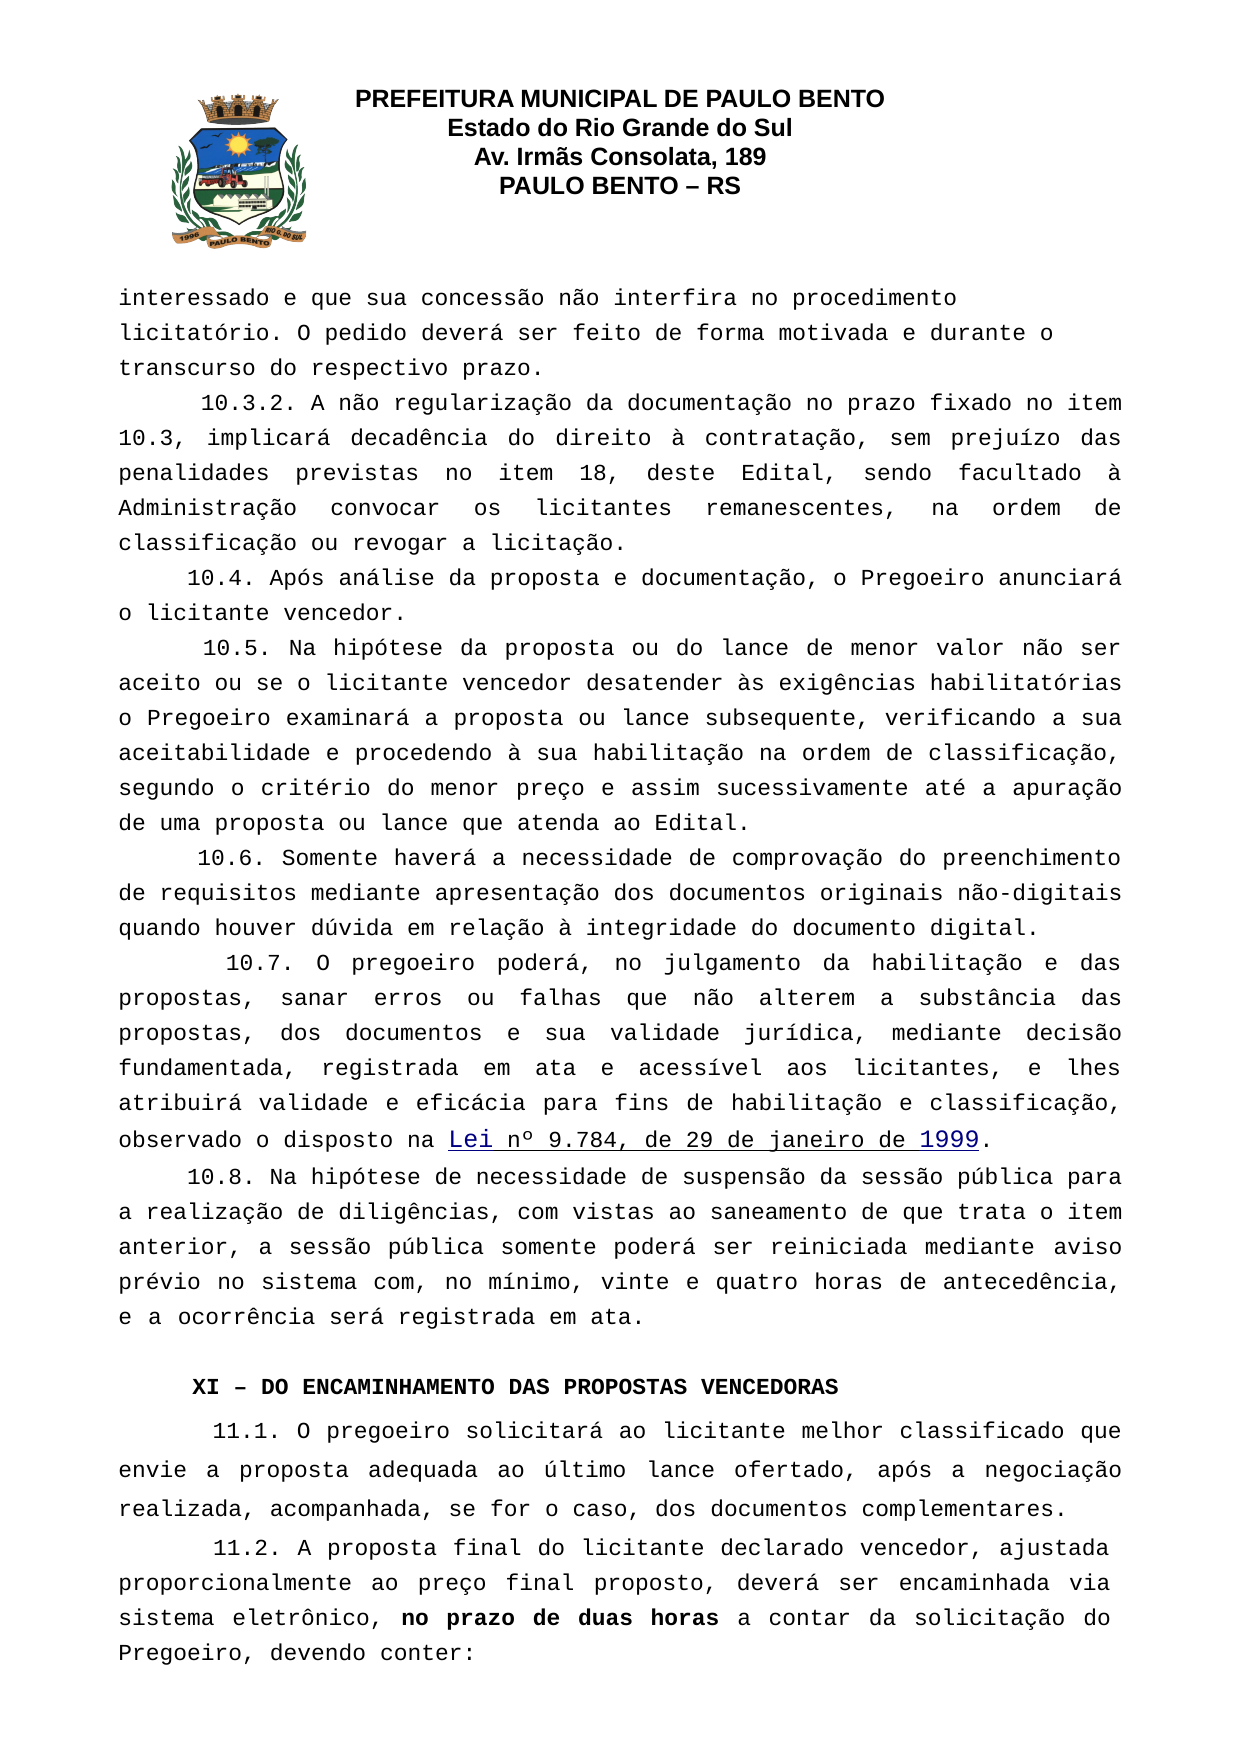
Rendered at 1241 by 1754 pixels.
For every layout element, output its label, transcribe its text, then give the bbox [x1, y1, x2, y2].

text XI – DO ENCAMINHAMENTO DAS PROPOSTAS VENCEDORAS [118, 1375, 1122, 1401]
text interessado e que sua concessão não interfira no procedimento licitatório. O pedido deverá ser feito de forma motivada e durante o transcurso do respectivo prazo. [118, 286, 1122, 382]
text 11.1. O pregoeiro solicitará ao licitante melhor classificado que envie a proposta adequada ao último lance ofertado, após a negociação realizada, acompanhada, se for o caso, dos documentos complementares. [118, 1420, 1122, 1523]
list 10.7. O pregoeiro poderá, no julgamento da habilitação e das propostas, sanar erros ou falhas que não alterem a substância das propostas, dos documentos e sua validade jurídica, mediante decisão fundamentada, registrada em ata e acessível aos licitantes, e lhes atribuirá validade e eficácia para fins de habilitação e classificação, observado o disposto na Lei nº 9.784, de 29 de janeiro de 1999. [118, 951, 1122, 1155]
list 11.2. A proposta final do licitante declarado vencedor, ajustada proporcionalmente ao preço final proposto, deverá ser encaminhada via sistema eletrônico, no prazo de duas horas a contar da solicitação do Pregoeiro, devendo conter: [118, 1536, 1111, 1667]
list 10.8. Na hipótese de necessidade de suspensão da sessão pública para a realização de diligências, com vistas ao saneamento de que trata o item anterior, a sessão pública somente poderá ser reiniciada mediante aviso prévio no sistema com, no mínimo, vinte e quatro horas de antecedência, e a ocorrência será registrada em ata. [118, 1165, 1122, 1331]
list 10.3.2. A não regularização da documentação no prazo fixado no item 10.3, implicará decadência do direito à contratação, sem prejuízo das penalidades previstas no item 18, deste Edital, sendo facultado à Administração convocar os licitantes remanescentes, na ordem de classificação ou revogar a licitação. [118, 391, 1122, 557]
list 10.6. Somente haverá a necessidade de comprovação do preenchimento de requisitos mediante apresentação dos documentos originais não-digitais quando houver dúvida em relação à integridade do documento digital. [118, 846, 1122, 942]
picture [171, 93, 307, 249]
list 10.4. Após análise da proposta e documentação, o Pregoeiro anunciará o licitante vencedor. [118, 566, 1122, 627]
list 10.5. Na hipótese da proposta ou do lance de menor valor não ser aceito ou se o licitante vencedor desatender às exigências habilitatórias o Pregoeiro examinará a proposta ou lance subsequente, verificando a sua aceitabilidade e procedendo à sua habilitação na ordem de classificação, segundo o critério do menor preço e assim sucessivamente até a apuração de uma proposta ou lance que atenda ao Edital. [118, 636, 1122, 837]
